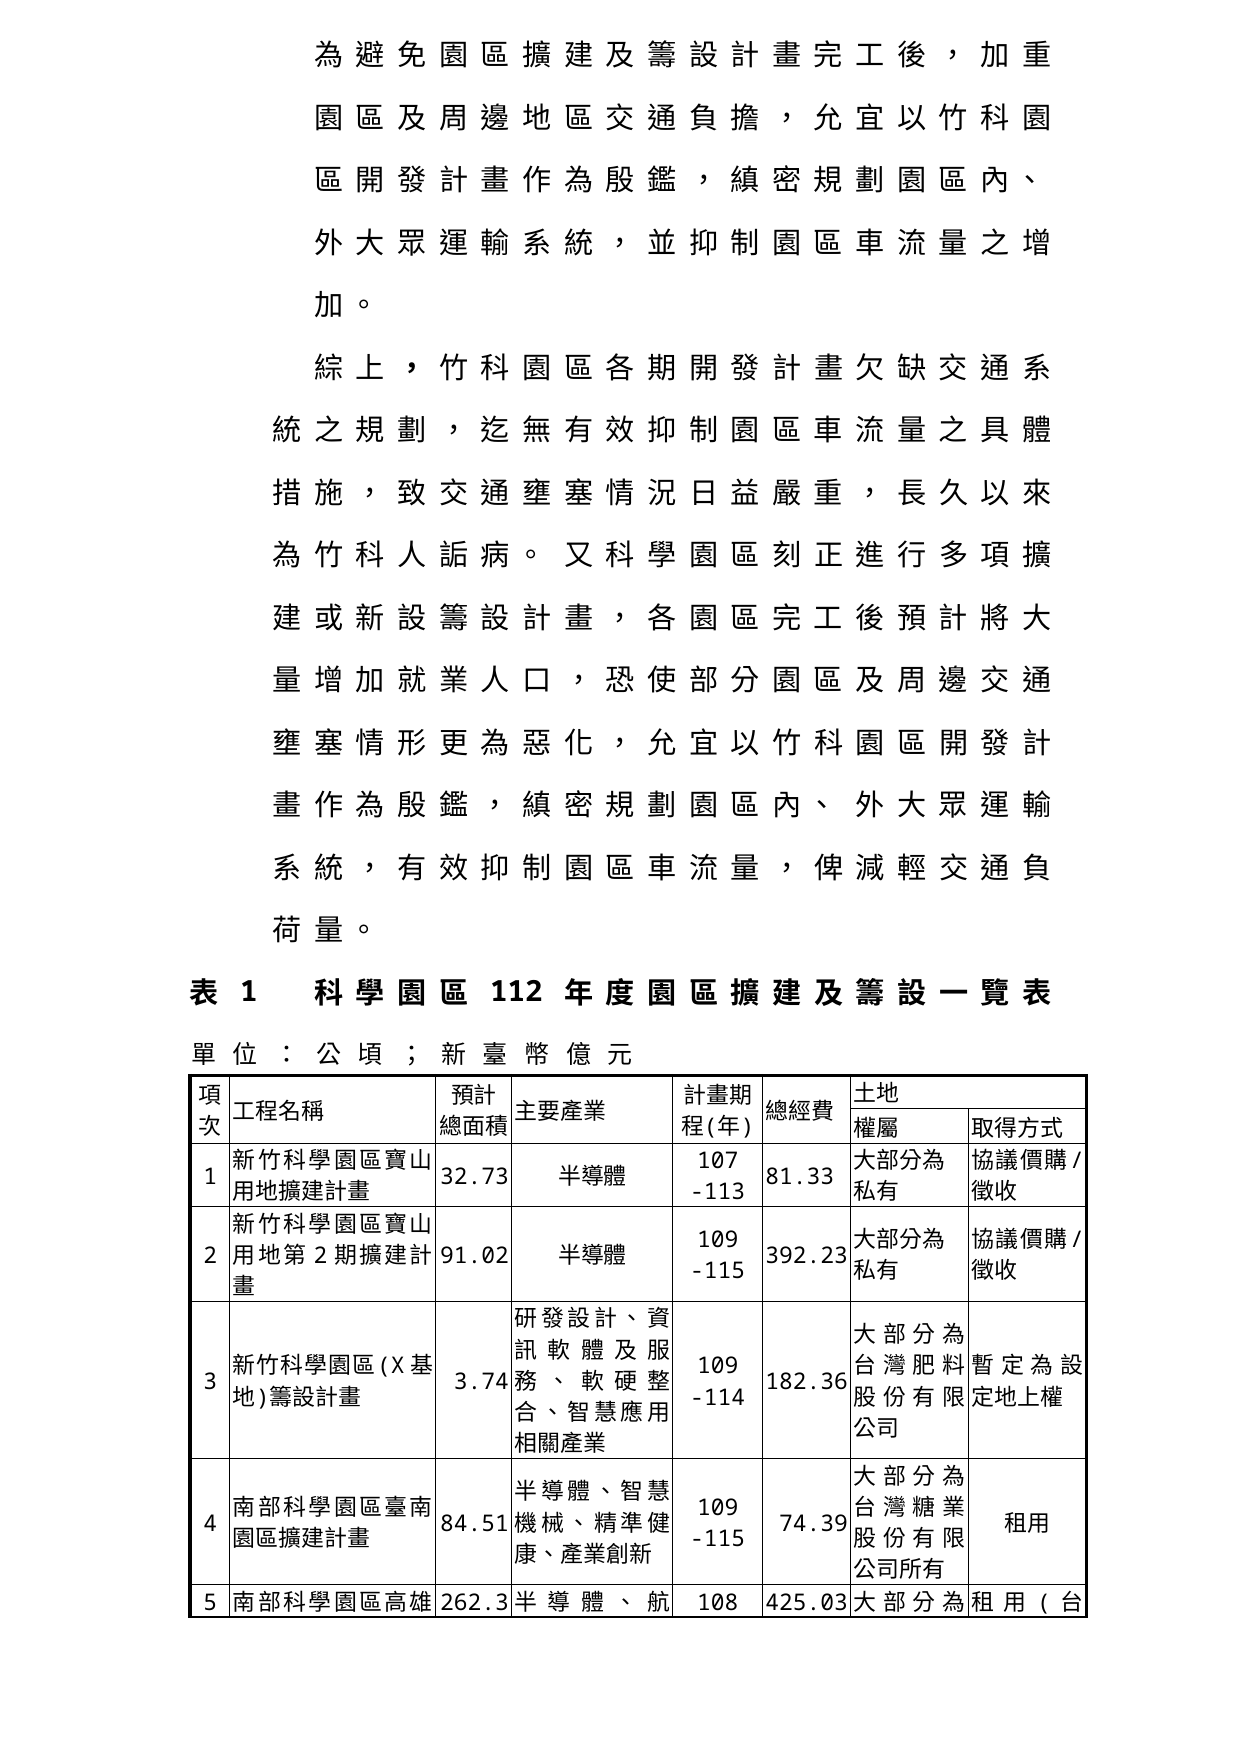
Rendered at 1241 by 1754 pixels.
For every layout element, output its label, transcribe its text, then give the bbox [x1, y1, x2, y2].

table_cell 協議價購/徵收 [969, 1144, 1085, 1206]
table_cell 權屬 [851, 1109, 968, 1142]
table_cell 大部分為台灣肥料股份有限公司 [851, 1302, 968, 1458]
table_cell 半導體、航 [512, 1585, 672, 1616]
table_cell 5 [192, 1585, 229, 1616]
table_cell 91.02 [436, 1207, 511, 1301]
table_header 土地 [851, 1077, 1085, 1108]
table_cell 大部分為 [851, 1585, 968, 1616]
table_cell 392.23 [763, 1207, 850, 1301]
text 表1 科學園區112年度園區擴建及籌設一覽表 單位：公頃；新臺幣億元 [183, 949, 1072, 1074]
table_cell 4 [192, 1459, 229, 1584]
table_cell 32.73 [436, 1144, 511, 1206]
table_cell 2 [192, 1207, 229, 1301]
table_cell 租用 [969, 1459, 1085, 1584]
table_cell 新竹科學園區寶山用地第2期擴建計畫 [230, 1207, 435, 1301]
table_cell 74.39 [763, 1459, 850, 1584]
table_cell 南部科學園區高雄 [230, 1585, 435, 1616]
text 綜上，竹科園區各期開發計畫欠缺交通系統之規劃，迄無有效抑制園區車流量之具體措施，致交通壅塞情況日益嚴重，長久以來為竹科人詬病。又科學園區刻正進行多項擴建或新設籌設計畫，各園區完工後預計將大量增加就業人口，恐使部分園區及周邊交通壅塞情形更為惡化，允宜以竹科園區開發計畫作為殷鑑，縝密規劃園區內、外大眾運輸系統，有效抑制園區車流量，俾減輕交通負荷量。 [242, 324, 1058, 949]
table_cell 租用(台 [969, 1585, 1085, 1616]
table_cell 新竹科學園區(X基地)籌設計畫 [230, 1302, 435, 1458]
table_cell 182.36 [763, 1302, 850, 1458]
table_cell 大部分為私有 [851, 1207, 968, 1301]
table_header 預計 總面積 [436, 1077, 511, 1142]
table_cell 新竹科學園區寶山用地擴建計畫 [230, 1144, 435, 1206]
table_cell 109 -115 [673, 1459, 762, 1584]
table_cell 262.3 [436, 1585, 511, 1616]
table_cell 半導體 [512, 1207, 672, 1301]
table_cell 1 [192, 1144, 229, 1206]
table_cell 研發設計、資訊軟體及服務、軟硬整合、智慧應用相關產業 [512, 1302, 672, 1458]
table_header 項次 [192, 1077, 229, 1142]
table_cell 109 -115 [673, 1207, 762, 1301]
table_cell 暫定為設定地上權 [969, 1302, 1085, 1458]
table_cell 取得方式 [969, 1109, 1085, 1142]
table_cell 107 -113 [673, 1144, 762, 1206]
table_header 工程名稱 [230, 1077, 435, 1142]
table_header 總經費 [763, 1077, 850, 1142]
table_cell 大部分為台灣糖業股份有限公司所有 [851, 1459, 968, 1584]
table_cell 108 [673, 1585, 762, 1616]
text 為因應臺商回流所衍生之建廠用地需求，科學園區自107年起陸續辦理新設及擴建園區計畫，112年度園區擴建及籌設計畫共計8項(詳表1)，預計上述計畫完工後將因就業人口大量聚集，恐使交通壅塞情況日益嚴重。如竹科管理局推估寶山用地擴建計畫、寶山用地第2期擴建計畫及X基地籌設計畫，於113至115年陸續完工後約可增加就業人數7千餘人，中科管理局則預估臺中園區擴建二期籌設計畫於115年完工後，可增加就業人數4,500人。為避免園區擴建及籌設計畫完工後，加重園區及周邊地區交通負擔，允宜以竹科園區開發計畫作為殷鑑，縝密規劃園區內、外大眾運輸系統，並抑制園區車流量之增加。 [271, 11, 1058, 324]
table_cell 大部分為私有 [851, 1144, 968, 1206]
table_cell 南部科學園區臺南園區擴建計畫 [230, 1459, 435, 1584]
table_cell 109 -114 [673, 1302, 762, 1458]
table_cell 半導體 [512, 1144, 672, 1206]
table_cell 3 [192, 1302, 229, 1458]
table_header 主要產業 [512, 1077, 672, 1142]
table_cell 半導體、智慧機械、精準健康、產業創新 [512, 1459, 672, 1584]
table_header 計畫期程(年) [673, 1077, 762, 1142]
table_cell 3.74 [436, 1302, 511, 1458]
table_cell 84.51 [436, 1459, 511, 1584]
table_cell 425.03 [763, 1585, 850, 1616]
table_cell 81.33 [763, 1144, 850, 1206]
table_cell 協議價購/徵收 [969, 1207, 1085, 1301]
